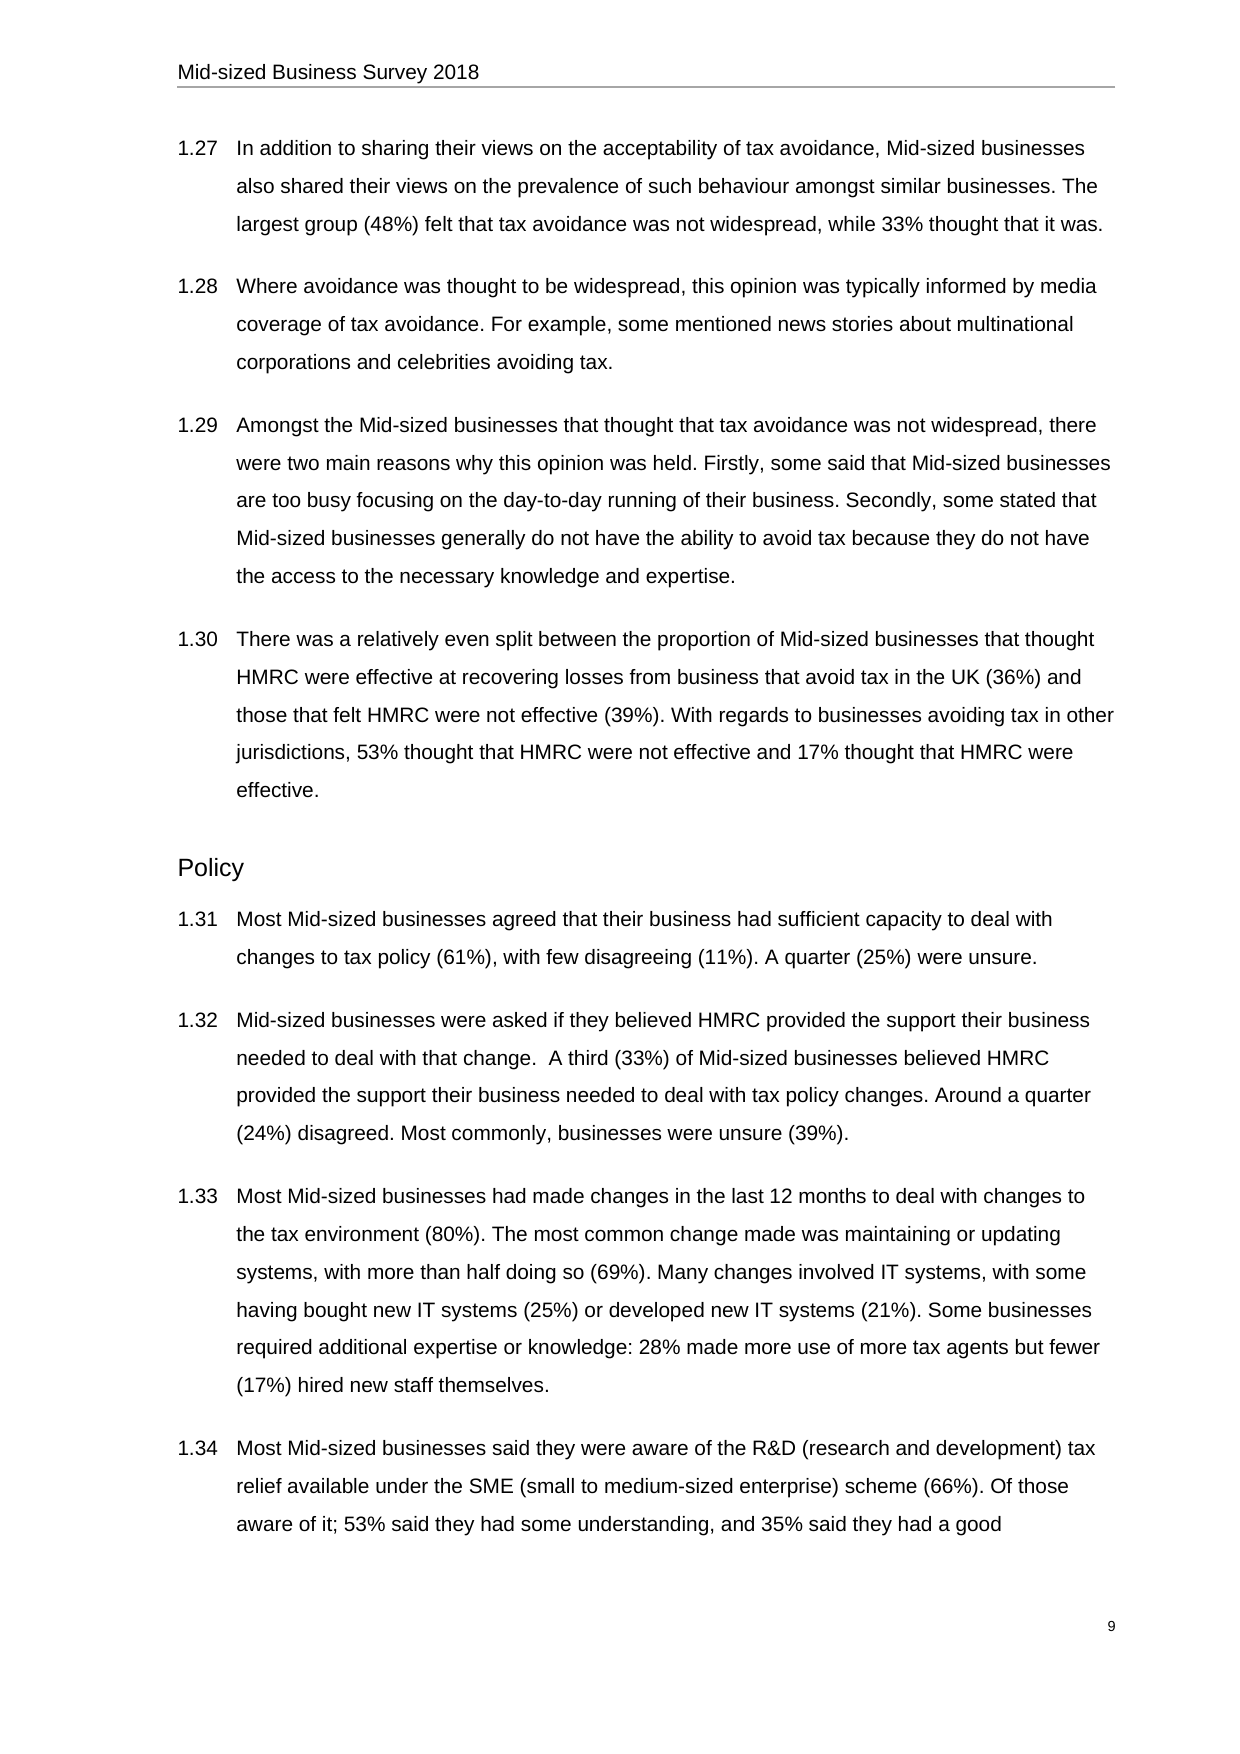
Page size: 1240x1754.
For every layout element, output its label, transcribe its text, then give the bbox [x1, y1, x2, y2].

subtitle Policy [177, 853, 1115, 882]
list Most Mid-sized businesses agreed that their business had sufficient capacity to deal with changes to tax policy (61%), with few disagreeing (11%). A quarter (25%) were unsure. [177, 907, 1115, 976]
list Most Mid-sized businesses said they were aware of the R&D (research and development) tax relief available under the SME (small to medium-sized enterprise) scheme (66%). Of those aware of it; 53% said they had some understanding, and 35% said they had a good [177, 1436, 1115, 1543]
list Amongst the Mid-sized businesses that thought that tax avoidance was not widespread, there were two main reasons why this opinion was held. Firstly, some said that Mid-sized businesses are too busy focusing on the day-to-day running of their business. Secondly, some stated that Mid-sized businesses generally do not have the ability to avoid tax because they do not have the access to the necessary knowledge and expertise. [177, 413, 1115, 596]
list Most Mid-sized businesses had made changes in the last 12 months to deal with changes to the tax environment (80%). The most common change made was maintaining or updating systems, with more than half doing so (69%). Many changes involved IT systems, with some having bought new IT systems (25%) or developed new IT systems (21%). Some businesses required additional expertise or knowledge: 28% made more use of more tax agents but fewer (17%) hired new staff themselves. [177, 1184, 1115, 1404]
list Mid-sized businesses were asked if they believed HMRC provided the support their business needed to deal with that change. A third (33%) of Mid-sized businesses believed HMRC provided the support their business needed to deal with tax policy changes. Around a quarter (24%) disagreed. Most commonly, businesses were unsure (39%). [177, 1008, 1115, 1153]
list In addition to sharing their views on the acceptability of tax avoidance, Mid-sized businesses also shared their views on the prevalence of such behaviour amongst similar businesses. The largest group (48%) felt that tax avoidance was not widespread, while 33% thought that it was. [177, 136, 1115, 243]
list Where avoidance was thought to be widespread, this opinion was typically informed by media coverage of tax avoidance. For example, some mentioned news stories about multinational corporations and celebrities avoiding tax. [177, 274, 1115, 381]
list There was a relatively even split between the proportion of Mid-sized businesses that thought HMRC were effective at recovering losses from business that avoid tax in the UK (36%) and those that felt HMRC were not effective (39%). With regards to businesses avoiding tax in other jurisdictions, 53% thought that HMRC were not effective and 17% thought that HMRC were effective. [177, 627, 1115, 809]
